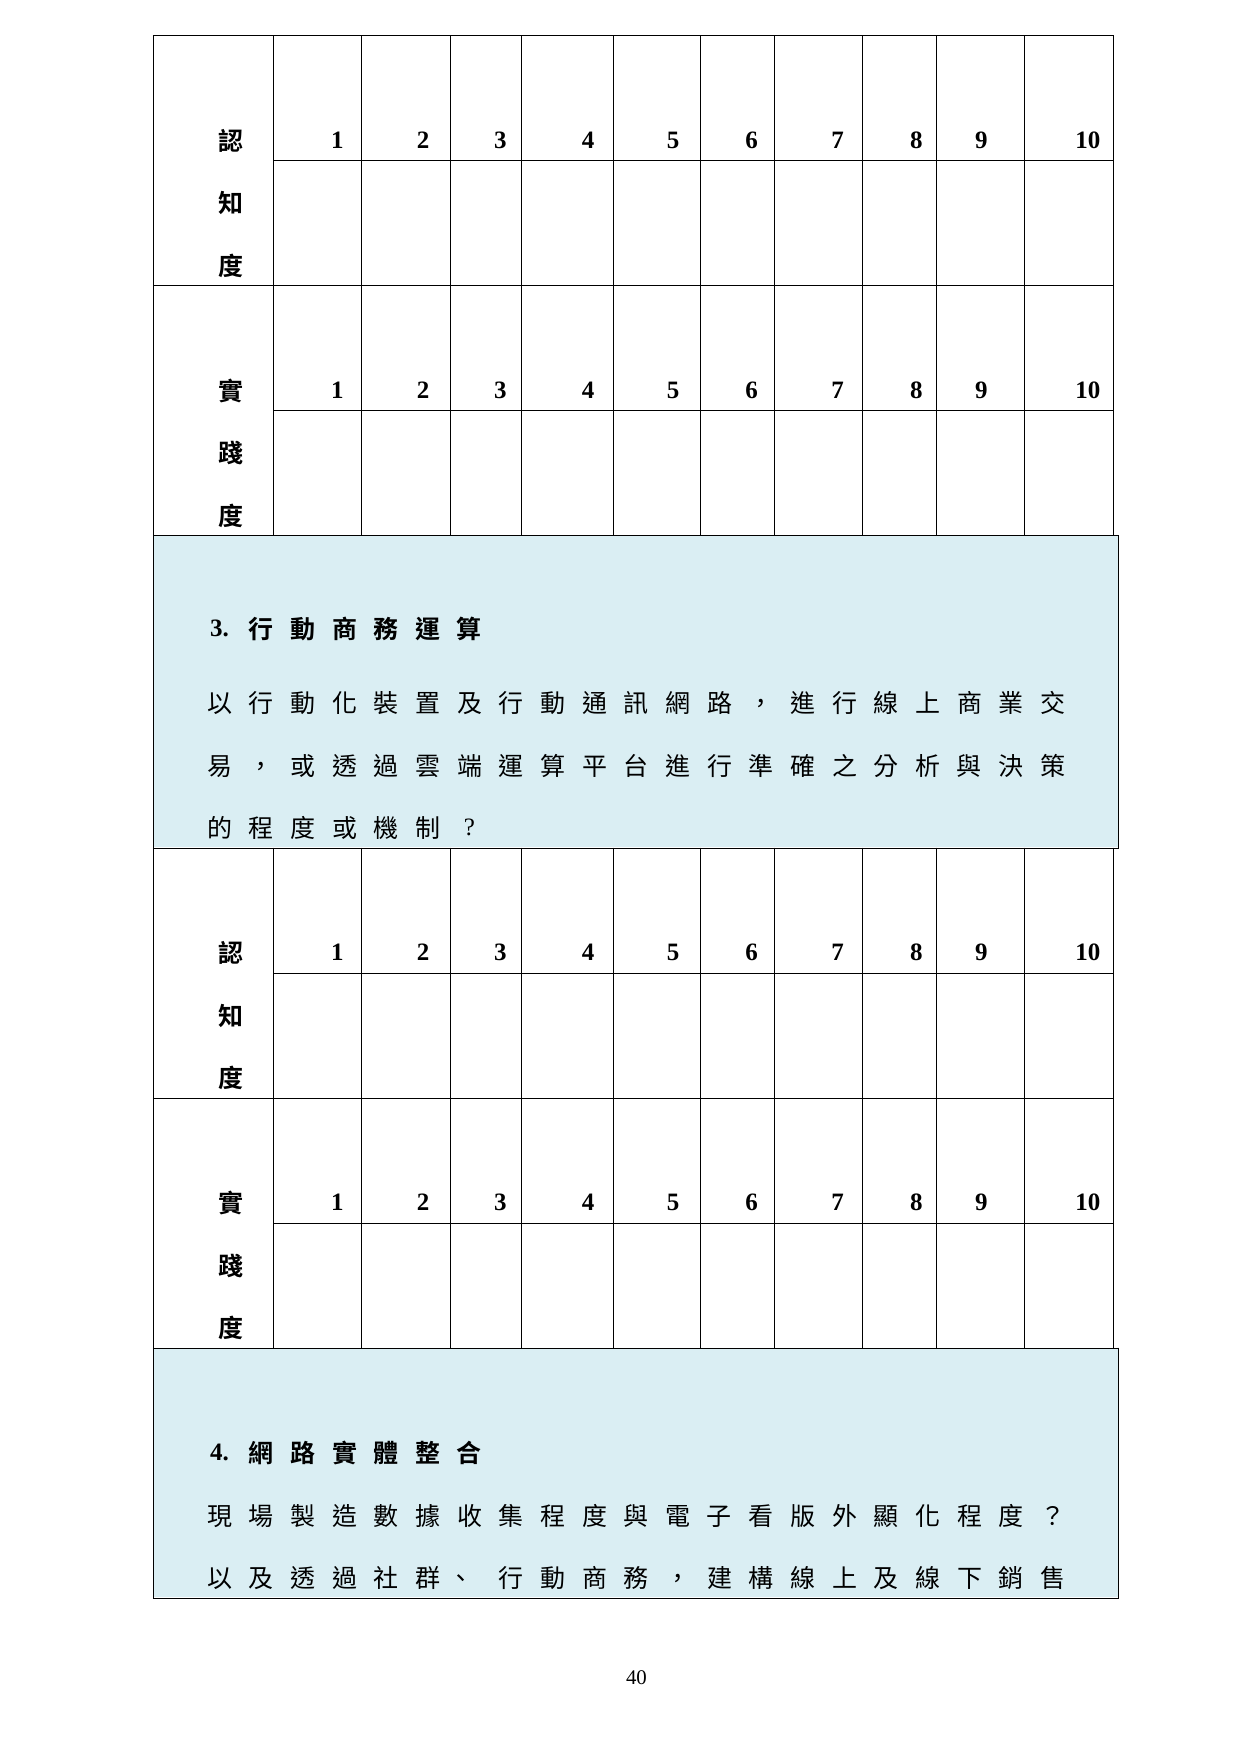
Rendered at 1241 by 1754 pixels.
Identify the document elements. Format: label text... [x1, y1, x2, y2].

table_cell 7 [775, 849, 862, 972]
table_cell 5 [614, 36, 700, 160]
table_cell [937, 411, 1024, 535]
table_cell 2 [362, 1099, 450, 1222]
table_cell 2 [362, 36, 450, 160]
table_cell 1 [274, 286, 361, 410]
table_cell 4 [522, 286, 613, 410]
table_cell 7 [775, 286, 862, 410]
table_cell [937, 161, 1024, 285]
table_cell 3 [451, 36, 521, 160]
table_cell [1114, 973, 1118, 1098]
table_cell [451, 1224, 521, 1347]
table_cell [362, 974, 450, 1098]
table_cell [1025, 161, 1113, 285]
table_cell 認知度 [154, 849, 273, 1098]
table_cell [1114, 410, 1118, 535]
table_cell [1114, 1223, 1118, 1347]
table_cell [863, 411, 936, 535]
table_cell 5 [614, 849, 700, 972]
table_cell [863, 974, 936, 1098]
table_cell [775, 974, 862, 1098]
table_cell 9 [937, 286, 1024, 410]
table_cell 10 [1025, 286, 1113, 410]
table_cell 10 [1025, 849, 1113, 972]
table_cell [614, 1224, 700, 1347]
table_cell 6 [701, 1099, 774, 1222]
table_cell 認知度 [154, 36, 273, 285]
table_cell [775, 1224, 862, 1347]
table_cell 10 [1025, 1099, 1113, 1222]
table_cell [775, 411, 862, 535]
table_cell [362, 1224, 450, 1347]
table_cell [701, 974, 774, 1098]
table_cell 2 [362, 849, 450, 972]
table_cell [614, 161, 700, 285]
table_cell [362, 411, 450, 535]
table_cell [1114, 160, 1118, 285]
table_cell [274, 974, 361, 1098]
table_cell [863, 161, 936, 285]
table_cell [1114, 849, 1118, 972]
table_cell 3 [451, 1099, 521, 1222]
table_cell 6 [701, 36, 774, 160]
table_cell [1025, 974, 1113, 1098]
table_cell [1025, 1224, 1113, 1347]
table_cell 4 [522, 849, 613, 972]
table_cell [701, 411, 774, 535]
table_cell 5 [614, 1099, 700, 1222]
table_cell [522, 974, 613, 1098]
table_cell [614, 411, 700, 535]
table_cell 8 [863, 36, 936, 160]
table_cell [522, 161, 613, 285]
table_cell [1025, 411, 1113, 535]
table_cell [274, 1224, 361, 1347]
table_cell 6 [701, 849, 774, 972]
table_cell 9 [937, 849, 1024, 972]
table_cell [937, 1224, 1024, 1347]
table_cell 7 [775, 1099, 862, 1222]
table_cell 實踐度 [154, 286, 273, 535]
table_cell 9 [937, 1099, 1024, 1222]
table_cell 1 [274, 36, 361, 160]
table_cell 9 [937, 36, 1024, 160]
table_cell [451, 974, 521, 1098]
table_cell [362, 161, 450, 285]
table_cell 4.網路實體整合 現場製造數據收集程度與電子看版外顯化程度？以及透過社群、行動商務，建構線上及線下銷售 [154, 1349, 1118, 1597]
table_cell 4 [522, 36, 613, 160]
table_cell [614, 974, 700, 1098]
table_cell [451, 411, 521, 535]
table_cell [1114, 285, 1118, 410]
table_cell [775, 161, 862, 285]
table_cell [1114, 1098, 1118, 1222]
table_cell 1 [274, 849, 361, 972]
table_cell 3.行動商務運算 以行動化裝置及行動通訊網路，進行線上商業交易，或透過雲端運算平台進行準確之分析與決策的程度或機制? [154, 536, 1118, 847]
table_cell [701, 1224, 774, 1347]
table_cell 10 [1025, 36, 1113, 160]
table_cell 3 [451, 849, 521, 972]
table_cell 1 [274, 1099, 361, 1222]
table_cell [863, 1224, 936, 1347]
table_cell 3 [451, 286, 521, 410]
table_cell [1114, 35, 1118, 160]
table_cell 4 [522, 1099, 613, 1222]
table_cell 5 [614, 286, 700, 410]
table_cell 7 [775, 36, 862, 160]
table_cell 8 [863, 286, 936, 410]
table_cell 8 [863, 1099, 936, 1222]
table_cell [937, 974, 1024, 1098]
table_cell 2 [362, 286, 450, 410]
table_cell [522, 1224, 613, 1347]
table_cell [274, 411, 361, 535]
table_cell [701, 161, 774, 285]
table_cell [522, 411, 613, 535]
table_cell 8 [863, 849, 936, 972]
table_cell 實踐度 [154, 1099, 273, 1347]
table_cell [451, 161, 521, 285]
table_cell [274, 161, 361, 285]
table_cell 6 [701, 286, 774, 410]
